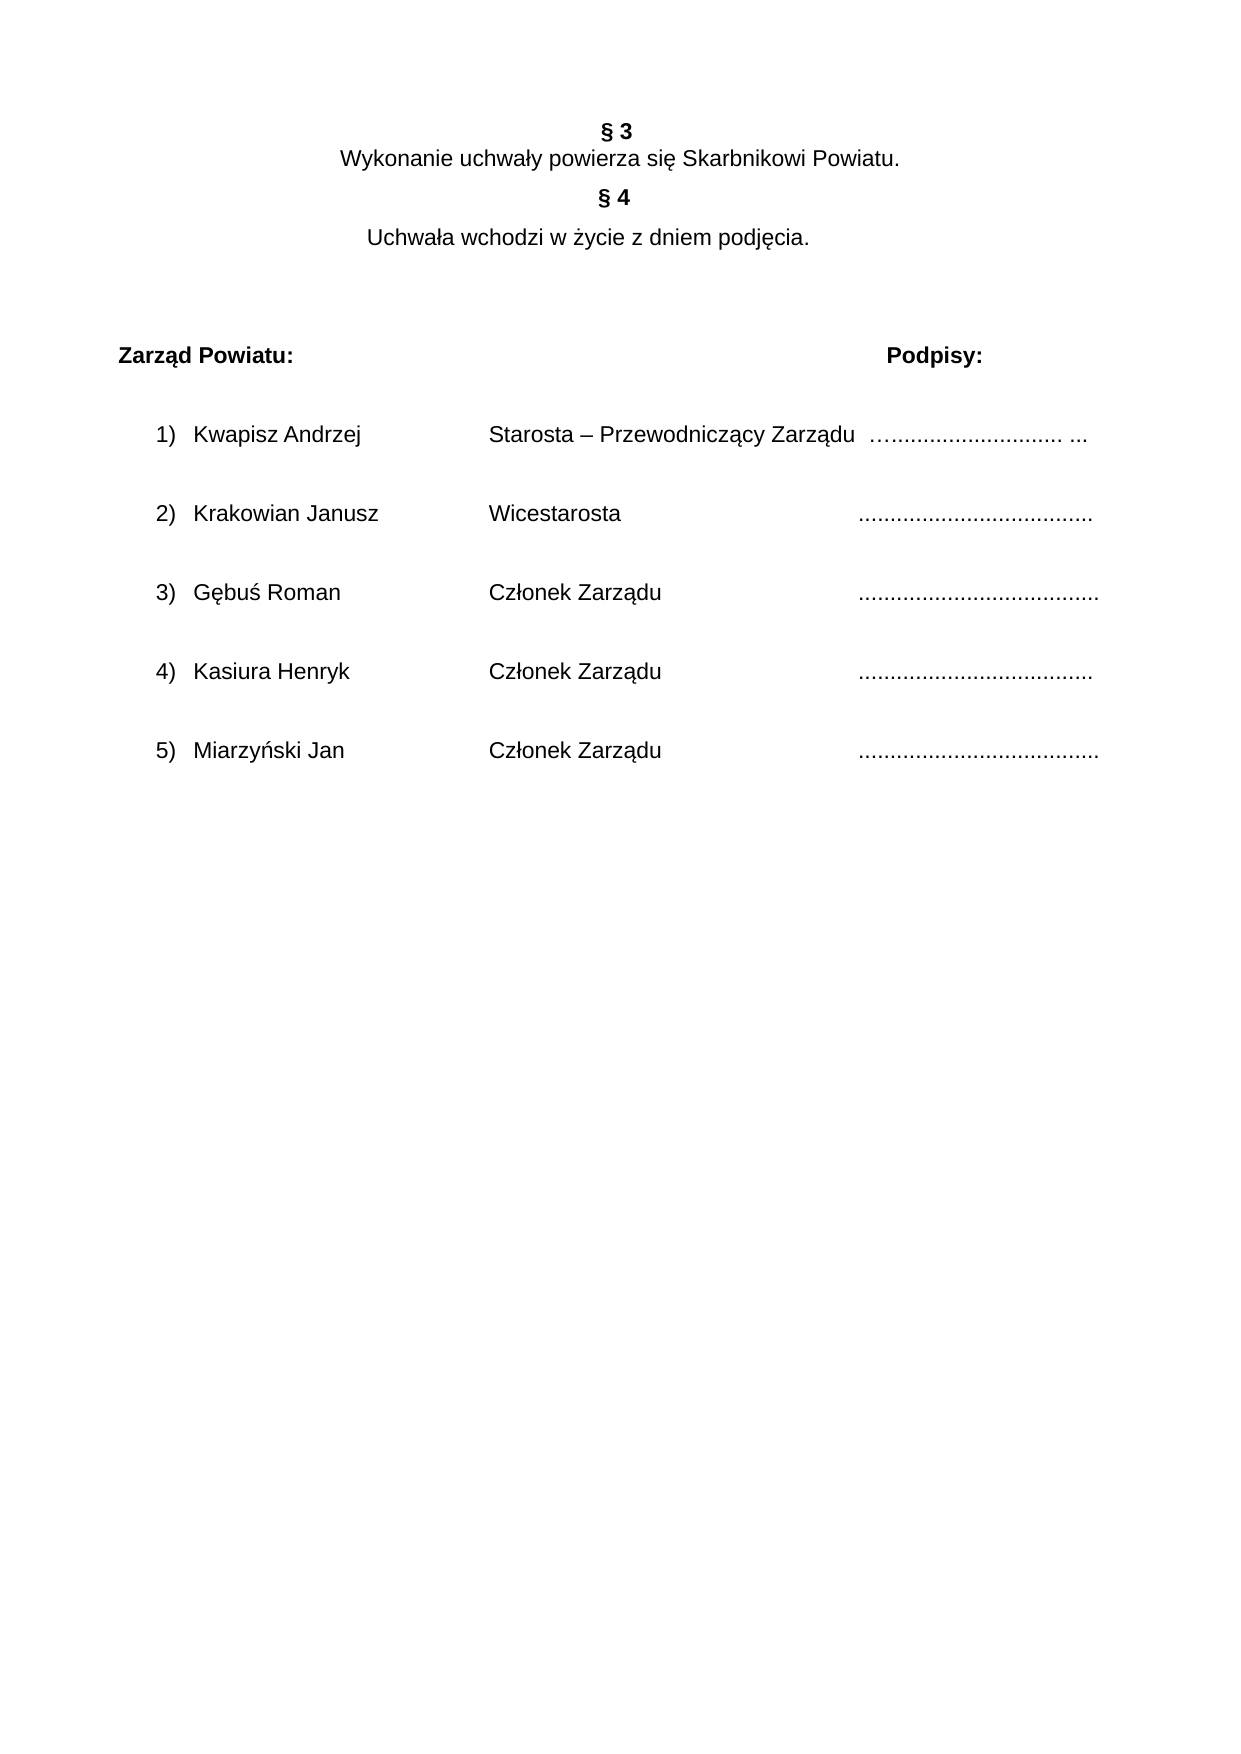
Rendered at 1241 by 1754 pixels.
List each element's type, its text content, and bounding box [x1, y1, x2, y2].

list § 3 [493, 118, 1122, 144]
list Miarzyński Jan Członek Zarządu ...................................... [156, 737, 1122, 763]
text Zarząd Powiatu: Podpisy: [118, 342, 1122, 368]
text § 4 [118, 184, 1122, 210]
list Kasiura Henryk Członek Zarządu ..................................... [156, 658, 1122, 684]
text Wykonanie uchwały powierza się Skarbnikowi Powiatu. [118, 144, 1122, 171]
list Krakowian Janusz Wicestarosta ..................................... [156, 500, 1122, 526]
list Kwapisz Andrzej Starosta – Przewodniczący Zarządu …........................... ... [156, 421, 1122, 447]
text Uchwała wchodzi w życie z dniem podjęcia. [118, 223, 1122, 250]
list Gębuś Roman Członek Zarządu ...................................... [156, 579, 1122, 605]
